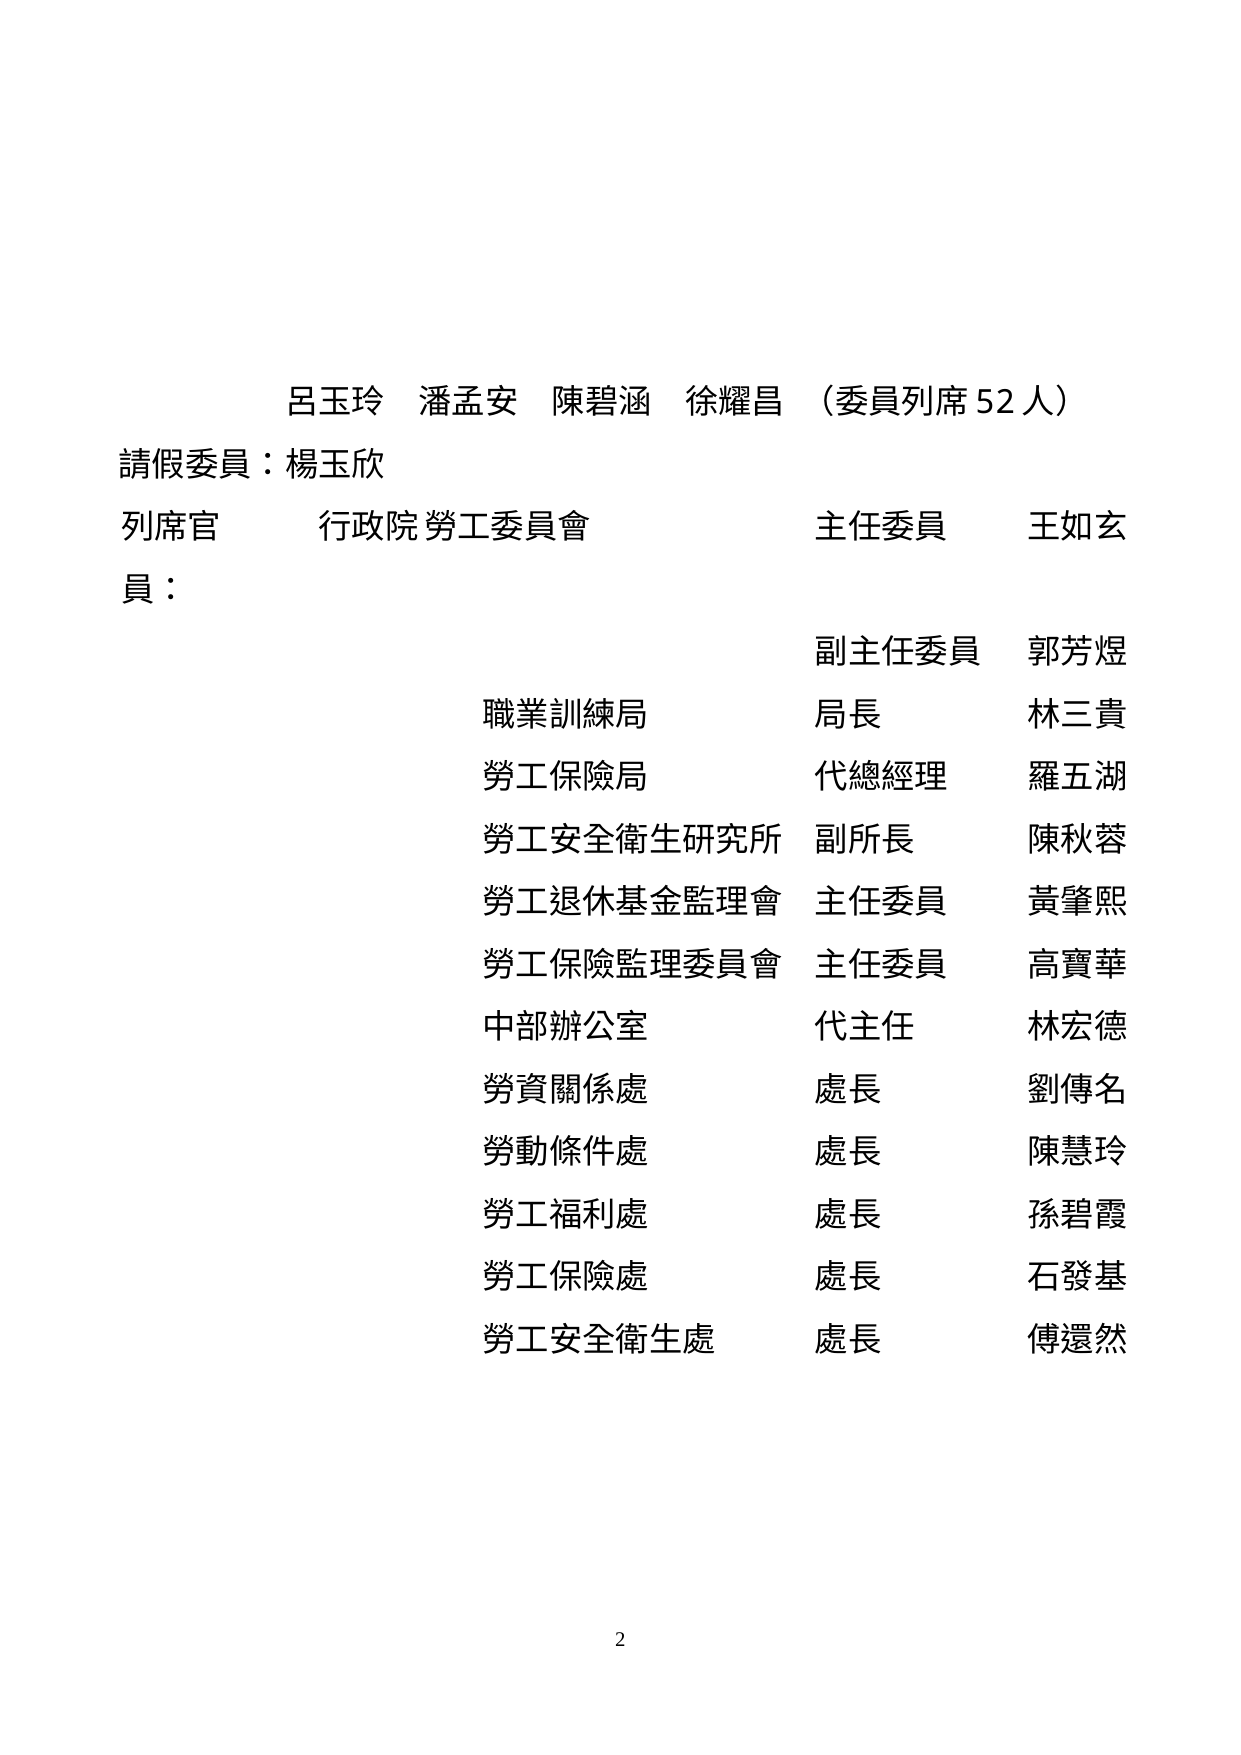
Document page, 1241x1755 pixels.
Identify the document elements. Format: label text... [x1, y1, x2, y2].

table_cell [796, 733, 812, 795]
table_cell [287, 1233, 421, 1295]
table_cell 林宏德 [995, 983, 1130, 1045]
table_cell 處長 [812, 1170, 994, 1233]
table_cell 處長 [812, 1295, 994, 1358]
table_cell [118, 983, 287, 1045]
table_cell [118, 1045, 287, 1108]
table_cell [287, 1108, 421, 1170]
table_cell [287, 1045, 421, 1108]
table_cell [287, 983, 421, 1045]
table_cell 勞工退休基金監理會 [421, 858, 796, 920]
table_cell 局長 [812, 670, 994, 733]
table_cell 陳慧玲 [995, 1108, 1130, 1170]
table_cell [796, 1170, 812, 1233]
table_cell [287, 1295, 421, 1358]
table_cell [118, 1295, 287, 1358]
table_header 列席官員： [118, 483, 287, 608]
table_cell [118, 920, 287, 983]
table_cell [118, 733, 287, 795]
table_cell 陳秋蓉 [995, 795, 1130, 858]
table_cell 主任委員 [812, 858, 994, 920]
table_header 勞工委員會 [421, 483, 796, 608]
table_cell 代主任 [812, 983, 994, 1045]
table_cell 處長 [812, 1045, 994, 1108]
table_cell 勞動條件處 [421, 1108, 796, 1170]
table_cell [287, 1170, 421, 1233]
table_cell 勞工保險處 [421, 1233, 796, 1295]
table_cell [118, 795, 287, 858]
table_cell 代總經理 [812, 733, 994, 795]
table_cell [287, 858, 421, 920]
table_cell 石發基 [995, 1233, 1130, 1295]
table_cell 高寶華 [995, 920, 1130, 983]
table_cell [796, 608, 812, 670]
table_cell [118, 1108, 287, 1170]
table_cell [287, 920, 421, 983]
table_cell [287, 608, 421, 670]
table_cell 勞工安全衛生研究所 [421, 795, 796, 858]
table_cell 勞資關係處 [421, 1045, 796, 1108]
table_cell [118, 1170, 287, 1233]
table_cell [796, 983, 812, 1045]
table_cell 黃肇熙 [995, 858, 1130, 920]
table_cell 郭芳煜 [995, 608, 1130, 670]
table_cell [118, 608, 287, 670]
table_cell [796, 1233, 812, 1295]
table_cell [118, 1233, 287, 1295]
table_cell 主任委員 [812, 920, 994, 983]
table_cell [796, 670, 812, 733]
table_cell 孫碧霞 [995, 1170, 1130, 1233]
table_cell 勞工福利處 [421, 1170, 796, 1233]
table_cell 傅還然 [995, 1295, 1130, 1358]
table_cell [287, 733, 421, 795]
table_cell [796, 920, 812, 983]
table_cell 羅五湖 [995, 733, 1130, 795]
table_cell 職業訓練局 [421, 670, 796, 733]
table_cell 勞工保險局 [421, 733, 796, 795]
table_header 行政院 [287, 483, 421, 608]
text 呂玉玲 潘孟安 陳碧涵 徐耀昌 （委員列席52人） [118, 358, 1122, 420]
table_cell 副所長 [812, 795, 994, 858]
table_cell [796, 858, 812, 920]
table_cell [796, 1108, 812, 1170]
table_cell 副主任委員 [812, 608, 994, 670]
table_cell 勞工保險監理委員會 [421, 920, 796, 983]
table_cell 林三貴 [995, 670, 1130, 733]
table_cell [796, 795, 812, 858]
table_cell [421, 608, 796, 670]
table_header [796, 483, 812, 608]
table_cell 劉傳名 [995, 1045, 1130, 1108]
table_cell [118, 670, 287, 733]
table_cell [118, 858, 287, 920]
table_cell 勞工安全衛生處 [421, 1295, 796, 1358]
text 請假委員：楊玉欣 [118, 420, 1122, 483]
table_cell 中部辦公室 [421, 983, 796, 1045]
table_cell 處長 [812, 1108, 994, 1170]
table_header 王如玄 [995, 483, 1130, 608]
table_cell 處長 [812, 1233, 994, 1295]
table_cell [287, 670, 421, 733]
table_header 主任委員 [812, 483, 994, 608]
table_cell [796, 1045, 812, 1108]
table_cell [287, 795, 421, 858]
table_cell [796, 1295, 812, 1358]
